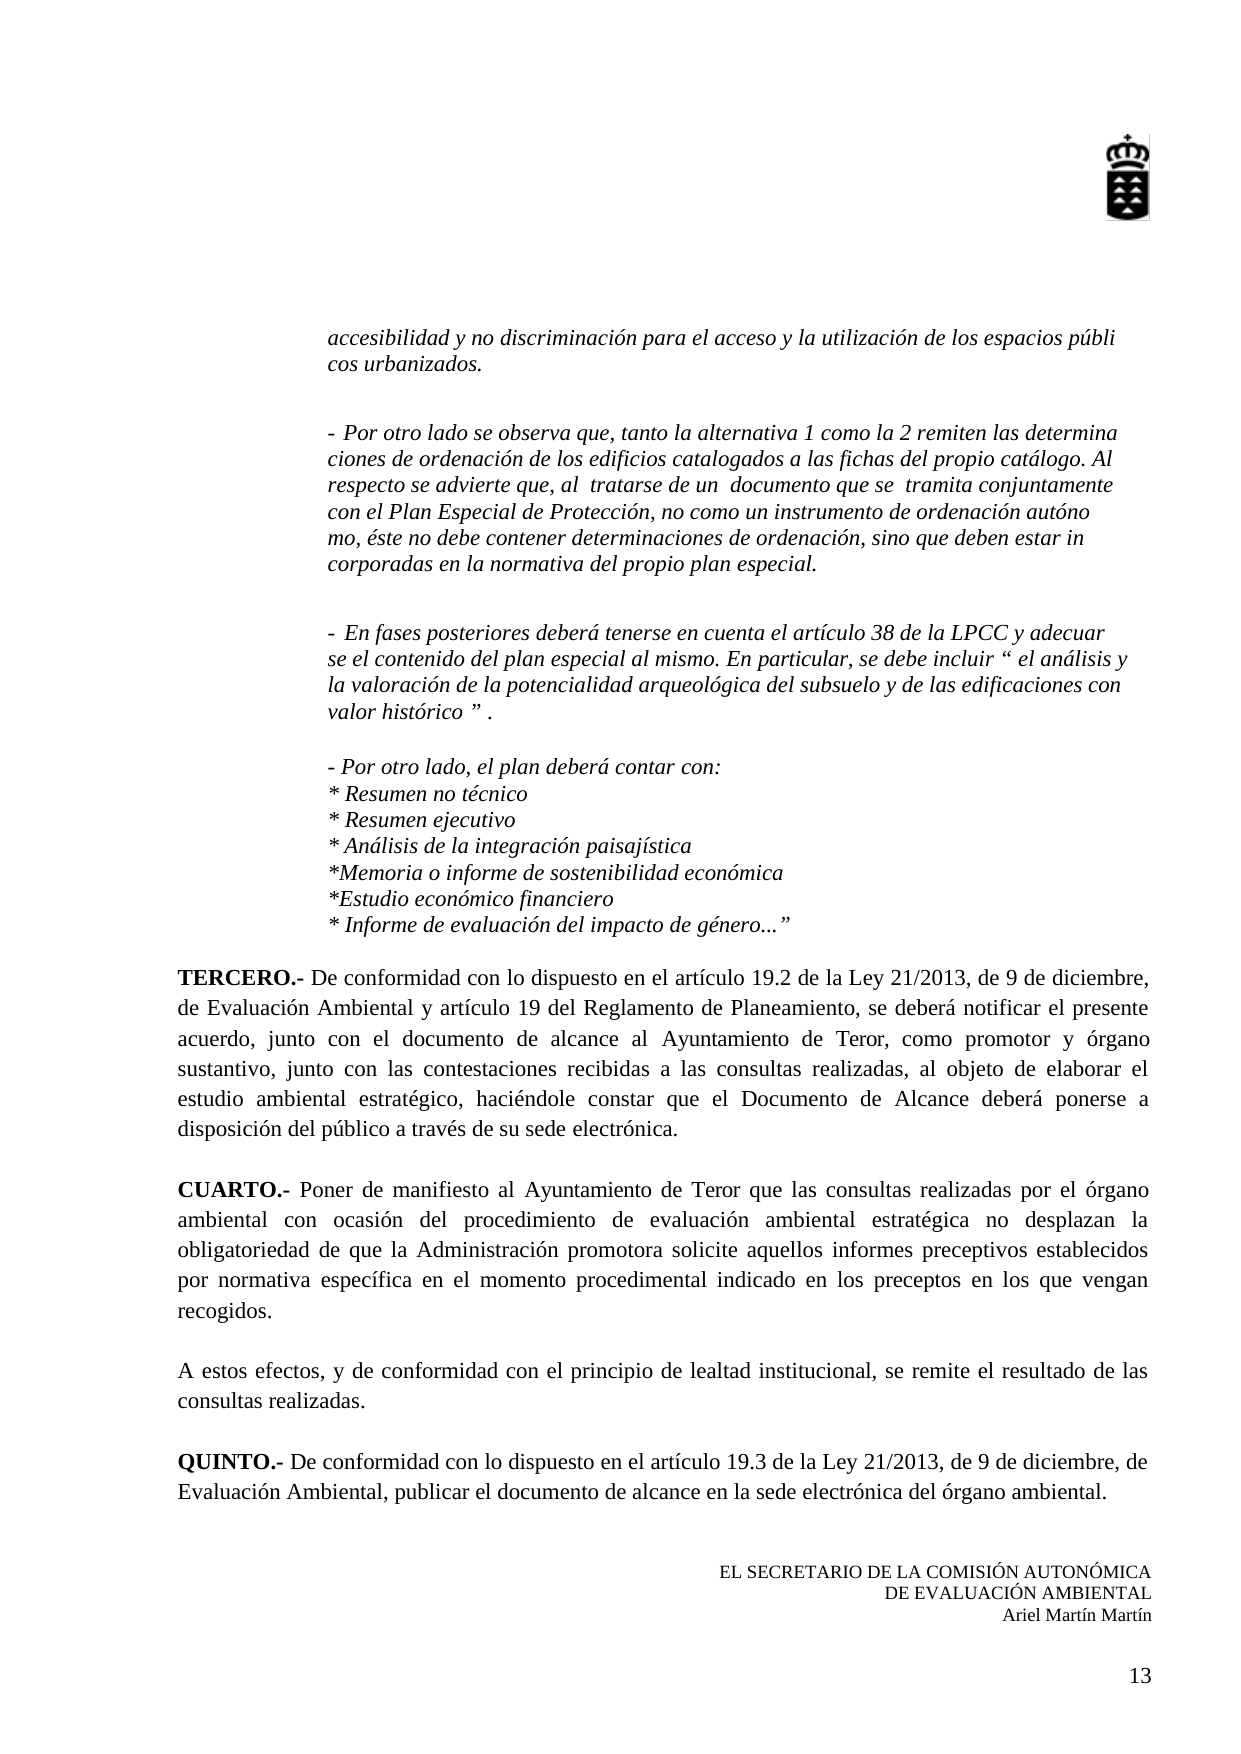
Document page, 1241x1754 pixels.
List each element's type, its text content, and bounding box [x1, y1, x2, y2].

text *Memoria o informe de sostenibilidad económica [327, 859, 1163, 885]
text Ariel Martín Martín [167, 1604, 1152, 1626]
text A estos efectos, y de conformidad con el principio de lealtad institucional, se remite el resultado de las consultas realizadas. [177, 1357, 1150, 1414]
list En fases posteriores deberá tenerse en cuenta el artículo 38 de la LPCC y adecuar se el contenido del plan especial al mismo. En particular, se debe incluir “ el análisis y la valoración de la potencialidad arqueológica del subsuelo y de las edificaciones con valor histórico ” . [327, 619, 1150, 724]
list Resumen ejecutivo [327, 806, 1163, 833]
text DE EVALUACIÓN AMBIENTAL [167, 1583, 1152, 1604]
text QUINTO.- De conformidad con lo dispuesto en el artículo 19.3 de la Ley 21/2013, de 9 de diciembre, de Evaluación Ambiental, publicar el documento de alcance en la sede electrónica del órgano ambiental. [177, 1448, 1150, 1504]
text accesibilidad y no discriminación para el acceso y la utilización de los espacios públi cos urbanizados. [327, 324, 1146, 377]
subtitle TERCERO.- De conformidad con lo dispuesto en el artículo 19.2 de la Ley 21/2013, de 9 de diciembre, de Evaluación Ambiental y artículo 19 del Reglamento de Planeamiento, se deberá notificar el presente acuerdo, junto con el documento de alcance al Ayuntamiento de Teror, como promotor y órgano sustantivo, junto con las contestaciones recibidas a las consultas realizadas, al objeto de elaborar el estudio ambiental estratégico, haciéndole constar que el Documento de Alcance deberá ponerse a disposición del público a través de su sede electrónica. [177, 964, 1151, 1142]
picture [1106, 134, 1150, 222]
list Análisis de la integración paisajística [327, 833, 1163, 859]
list Por otro lado, el plan deberá contar con: [327, 754, 1163, 780]
list Por otro lado se observa que, tanto la alternativa 1 como la 2 remiten las determina ciones de ordenación de los edificios catalogados a las fichas del propio catálogo. Al respecto se advierte que, al tratarse de un documento que se tramita conjuntamente con el Plan Especial de Protección, no como un instrumento de ordenación autóno mo, éste no debe contener determinaciones de ordenación, sino que deben estar in corporadas en la normativa del propio plan especial. [327, 419, 1151, 577]
text EL SECRETARIO DE LA COMISIÓN AUTONÓMICA [167, 1561, 1152, 1583]
text *Estudio económico financiero [327, 885, 1163, 911]
list Informe de evaluación del impacto de género...” [327, 912, 1163, 938]
text CUARTO.- Poner de manifiesto al Ayuntamiento de Teror que las consultas realizadas por el órgano ambiental con ocasión del procedimiento de evaluación ambiental estratégica no desplazan la obligatoriedad de que la Administración promotora solicite aquellos informes preceptivos establecidos por normativa específica en el momento procedimental indicado en los preceptos en los que vengan recogidos. [177, 1176, 1150, 1323]
list Resumen no técnico [327, 780, 1163, 806]
